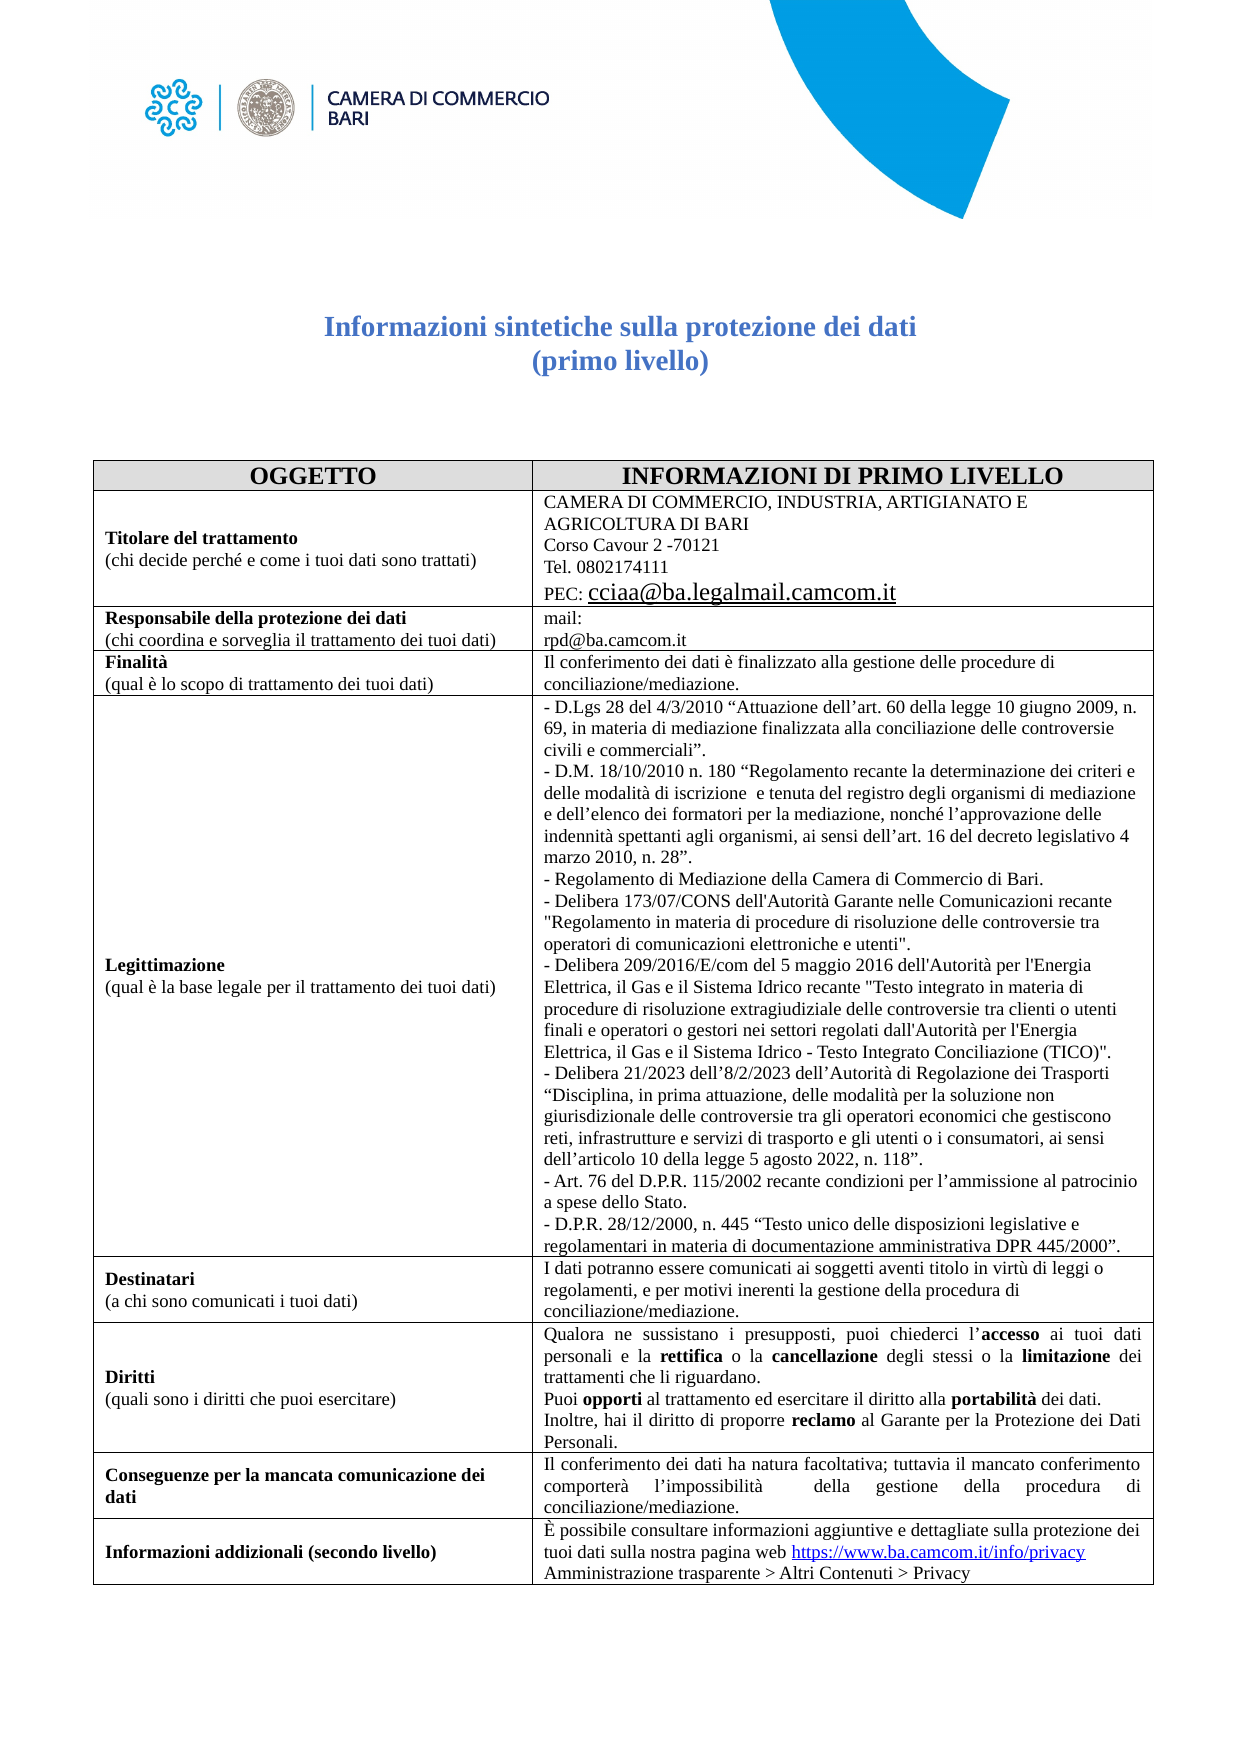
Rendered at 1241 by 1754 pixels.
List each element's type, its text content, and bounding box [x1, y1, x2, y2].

table_cell Diritti (quali sono i diritti che puoi esercitare) [94, 1323, 532, 1452]
table_cell - D.Lgs 28 del 4/3/2010 “Attuazione dell’art. 60 della legge 10 giugno 2009, n. 69, in materia di mediazione finalizzata alla conciliazione delle controversie civili e commerciali”. - D.M. 18/10/2010 n. 180 “Regolamento recante la determinazione dei criteri e delle modalità di iscrizione e tenuta del registro degli organismi di mediazione e dell’elenco dei formatori per la mediazione, nonché l’approvazione delle indennità spettanti agli organismi, ai sensi dell’art. 16 del decreto legislativo 4 marzo 2010, n. 28”. - Regolamento di Mediazione della Camera di Commercio di Bari. - Delibera 173/07/CONS dell'Autorità Garante nelle Comunicazioni recante "Regolamento in materia di procedure di risoluzione delle controversie tra operatori di comunicazioni elettroniche e utenti". - Delibera 209/2016/E/com del 5 maggio 2016 dell'Autorità per l'Energia Elettrica, il Gas e il Sistema Idrico recante "Testo integrato in materia di procedure di risoluzione extragiudiziale delle controversie tra clienti o utenti finali e operatori o gestori nei settori regolati dall'Autorità per l'Energia Elettrica, il Gas e il Sistema Idrico - Testo Integrato Conciliazione (TICO)". - Delibera 21/2023 dell’8/2/2023 dell’Autorità di Regolazione dei Trasporti “Disciplina, in prima attuazione, delle modalità per la soluzione non giurisdizionale delle controversie tra gli operatori economici che gestiscono reti, infrastrutture e servizi di trasporto e gli utenti o i consumatori, ai sensi dell’articolo 10 della legge 5 agosto 2022, n. 118”. - Art. 76 del D.P.R. 115/2002 recante condizioni per l’ammissione al patrocinio a spese dello Stato. - D.P.R. 28/12/2000, n. 445 “Testo unico delle disposizioni legislative e regolamentari in materia di documentazione amministrativa DPR 445/2000”. [533, 696, 1153, 1256]
table_cell Finalità (qual è lo scopo di trattamento dei tuoi dati) [94, 651, 532, 694]
table_cell Destinatari (a chi sono comunicati i tuoi dati) [94, 1257, 532, 1322]
text (primo livello) [89, 343, 1152, 376]
table_cell mail: rpd@ba.camcom.it [533, 607, 1153, 650]
text Informazioni sintetiche sulla protezione dei dati [89, 309, 1152, 343]
table_cell Il conferimento dei dati è finalizzato alla gestione delle procedure di conciliazione/mediazione. [533, 651, 1153, 694]
table_header INFORMAZIONI DI PRIMO LIVELLO [533, 461, 1153, 490]
table_cell Informazioni addizionali (secondo livello) [94, 1519, 532, 1584]
table_cell Responsabile della protezione dei dati (chi coordina e sorveglia il trattamento dei tuoi dati) [94, 607, 532, 650]
table_cell I dati potranno essere comunicati ai soggetti aventi titolo in virtù di leggi o regolamenti, e per motivi inerenti la gestione della procedura di conciliazione/mediazione. [533, 1257, 1153, 1322]
table_cell Titolare del trattamento (chi decide perché e come i tuoi dati sono trattati) [94, 491, 532, 606]
table_cell Conseguenze per la mancata comunicazione dei dati [94, 1453, 532, 1518]
table_cell Qualora ne sussistano i presupposti, puoi chiederci l’accesso ai tuoi dati personali e la rettifica o la cancellazione degli stessi o la limitazione dei trattamenti che li riguardano. Puoi opporti al trattamento ed esercitare il diritto alla portabilità dei dati. Inoltre, hai il diritto di proporre reclamo al Garante per la Protezione dei Dati Personali. [533, 1323, 1153, 1452]
table_header OGGETTO [94, 461, 532, 490]
table_cell Il conferimento dei dati ha natura facoltativa; tuttavia il mancato conferimento comporterà l’impossibilità della gestione della procedura di conciliazione/mediazione. [533, 1453, 1153, 1518]
table_cell È possibile consultare informazioni aggiuntive e dettagliate sulla protezione dei tuoi dati sulla nostra pagina web https://www.ba.camcom.it/info/privacy Amministrazione trasparente > Altri Contenuti > Privacy [533, 1519, 1153, 1584]
table_cell CAMERA DI COMMERCIO, INDUSTRIA, ARTIGIANATO E AGRICOLTURA DI BARI Corso Cavour 2 -70121 Tel. 0802174111 PEC: cciaa@ba.legalmail.camcom.it [533, 491, 1153, 606]
table_cell Legittimazione (qual è la base legale per il trattamento dei tuoi dati) [94, 696, 532, 1256]
